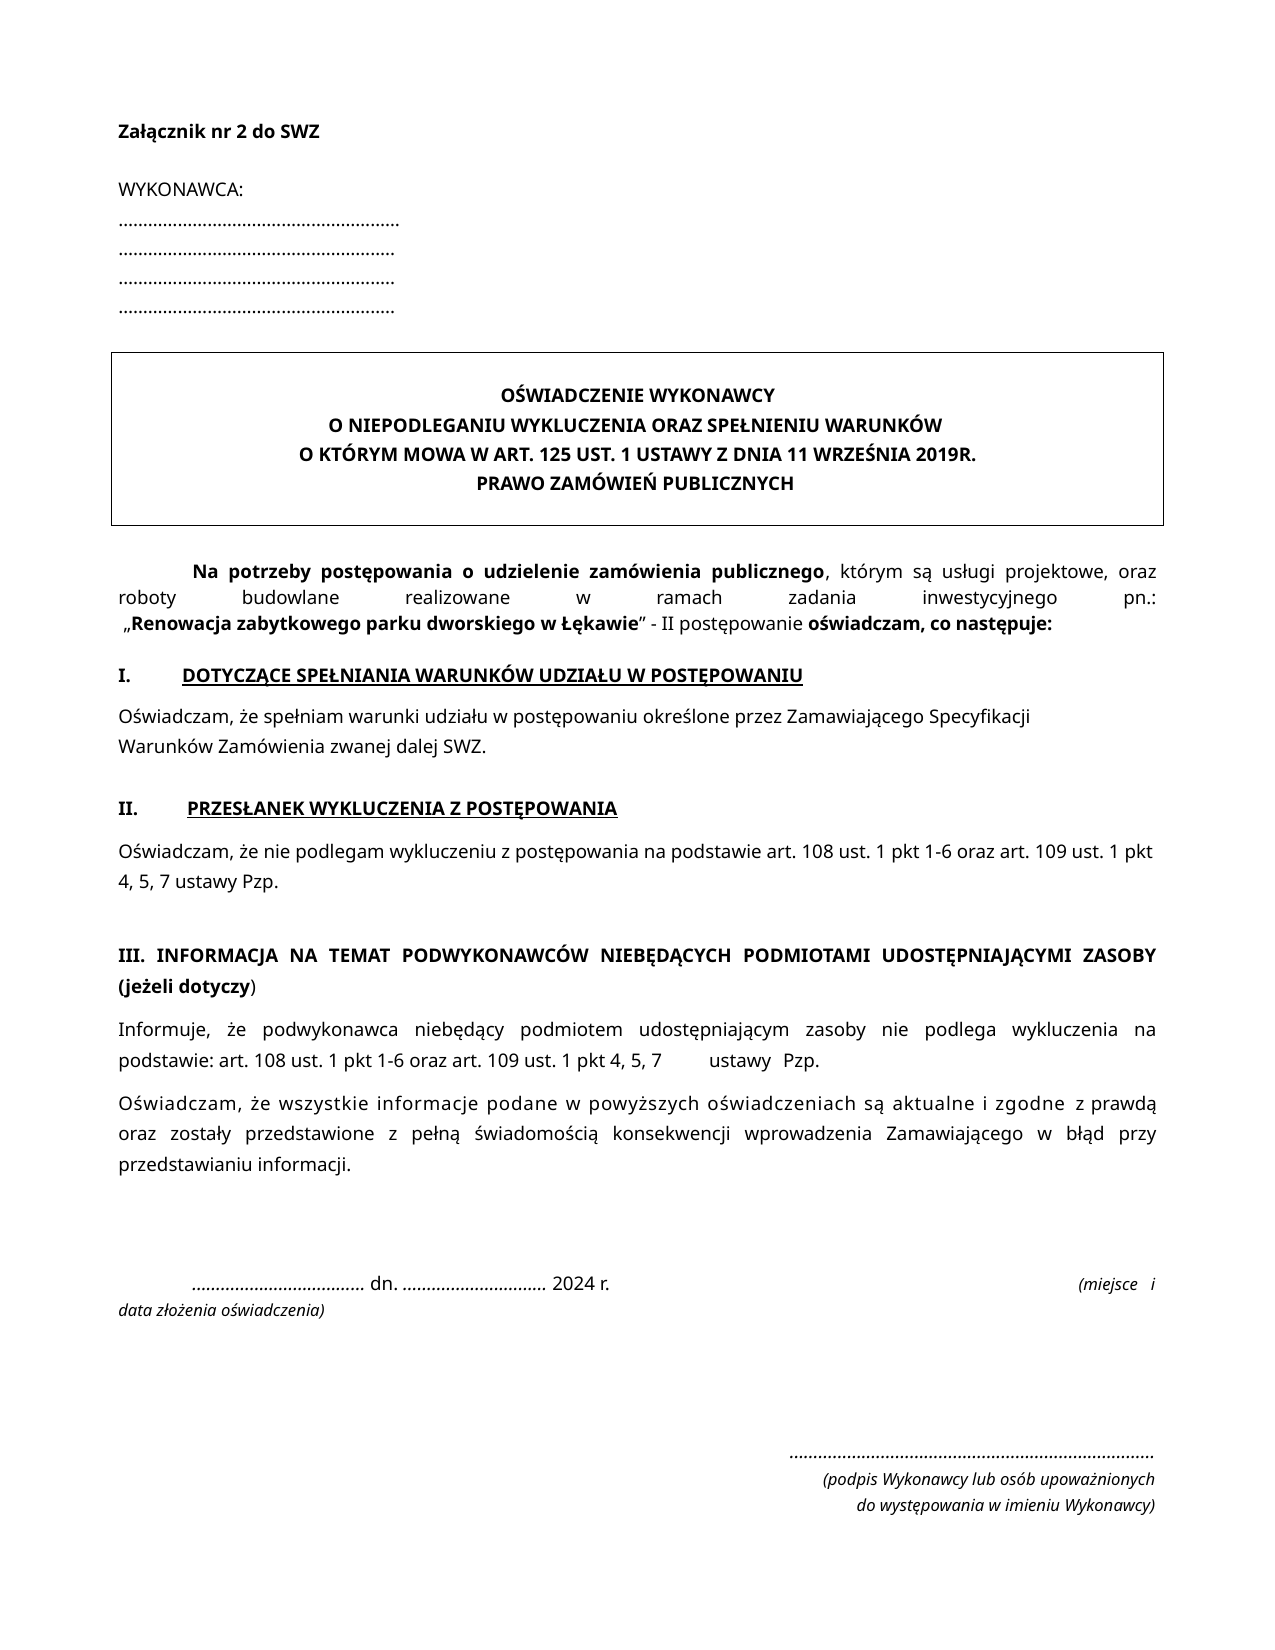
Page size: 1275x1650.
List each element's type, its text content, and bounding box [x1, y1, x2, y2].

text …………….……………………….…………………..……… [118, 1438, 1157, 1464]
text ………………………………………………… [118, 206, 537, 231]
list PRZESŁANEK WYKLUCZENIA Z POSTĘPOWANIA [118, 795, 1157, 821]
text Załącznik nr 2 do SWZ [118, 118, 1157, 144]
text do występowania w imieniu Wykonawcy) [118, 1494, 1157, 1517]
text (podpis Wykonawcy lub osób upoważnionych [118, 1468, 1157, 1491]
text ……………………………………………….. [118, 235, 537, 261]
text Na potrzeby postępowania o udzielenie zamówienia publicznego, którym są usługi projektowe, oraz roboty budowlane realizowane w ramach zadania inwestycyjnego pn.: „Renowacja zabytkowego parku dworskiego w Łękawie” - II postępowanie oświadczam, co następuje: [118, 556, 1157, 635]
table_header OŚWIADCZENIE WYKONAWCY O NIEPODLEGANIU WYKLUCZENIA ORAZ SPEŁNIENIU WARUNKÓW O KTÓRYM MOWA W ART. 125 UST. 1 USTAWY Z DNIA 11 WRZEŚNIA 2019R. PRAWO ZAMÓWIEŃ PUBLICZNYCH [112, 353, 1163, 525]
text ……………………………………………….. [118, 264, 537, 290]
list III. INFORMACJA NA TEMAT PODWYKONAWCÓW NIEBĘDĄCYCH PODMIOTAMI UDOSTĘPNIAJĄCYMI ZASOBY (jeżeli dotyczy) [118, 943, 1157, 999]
text Oświadczam, że nie podlegam wykluczeniu z postępowania na podstawie art. 108 ust. 1 pkt 1-6 oraz art. 109 ust. 1 pkt 4, 5, 7 ustawy Pzp. [118, 838, 1157, 894]
text Oświadczam, że wszystkie informacje podane w powyższych oświadczeniach są aktualne i zgodne z prawdą oraz zostały przedstawione z pełną świadomością konsekwencji wprowadzenia Zamawiającego w błąd przy przedstawianiu informacji. [118, 1090, 1157, 1177]
text Oświadczam, że spełniam warunki udziału w postępowaniu określone przez Zamawiającego Specyfikacji Warunków Zamówienia zwanej dalej SWZ. [118, 703, 1157, 759]
text ……………………………… dn. …….…………..……… 2024 r. (miejsce i data złożenia oświadczenia) [118, 1270, 1157, 1321]
text ……………………………………………….. [118, 294, 537, 319]
text WYKONAWCA: [118, 177, 1157, 202]
list DOTYCZĄCE SPEŁNIANIA WARUNKÓW UDZIAŁU W POSTĘPOWANIU [118, 652, 1157, 691]
text Informuje, że podwykonawca niebędący podmiotem udostępniającym zasoby nie podlega wykluczenia na podstawie: art. 108 ust. 1 pkt 1-6 oraz art. 109 ust. 1 pkt 4, 5, 7 ustawy Pzp. [118, 1016, 1157, 1072]
